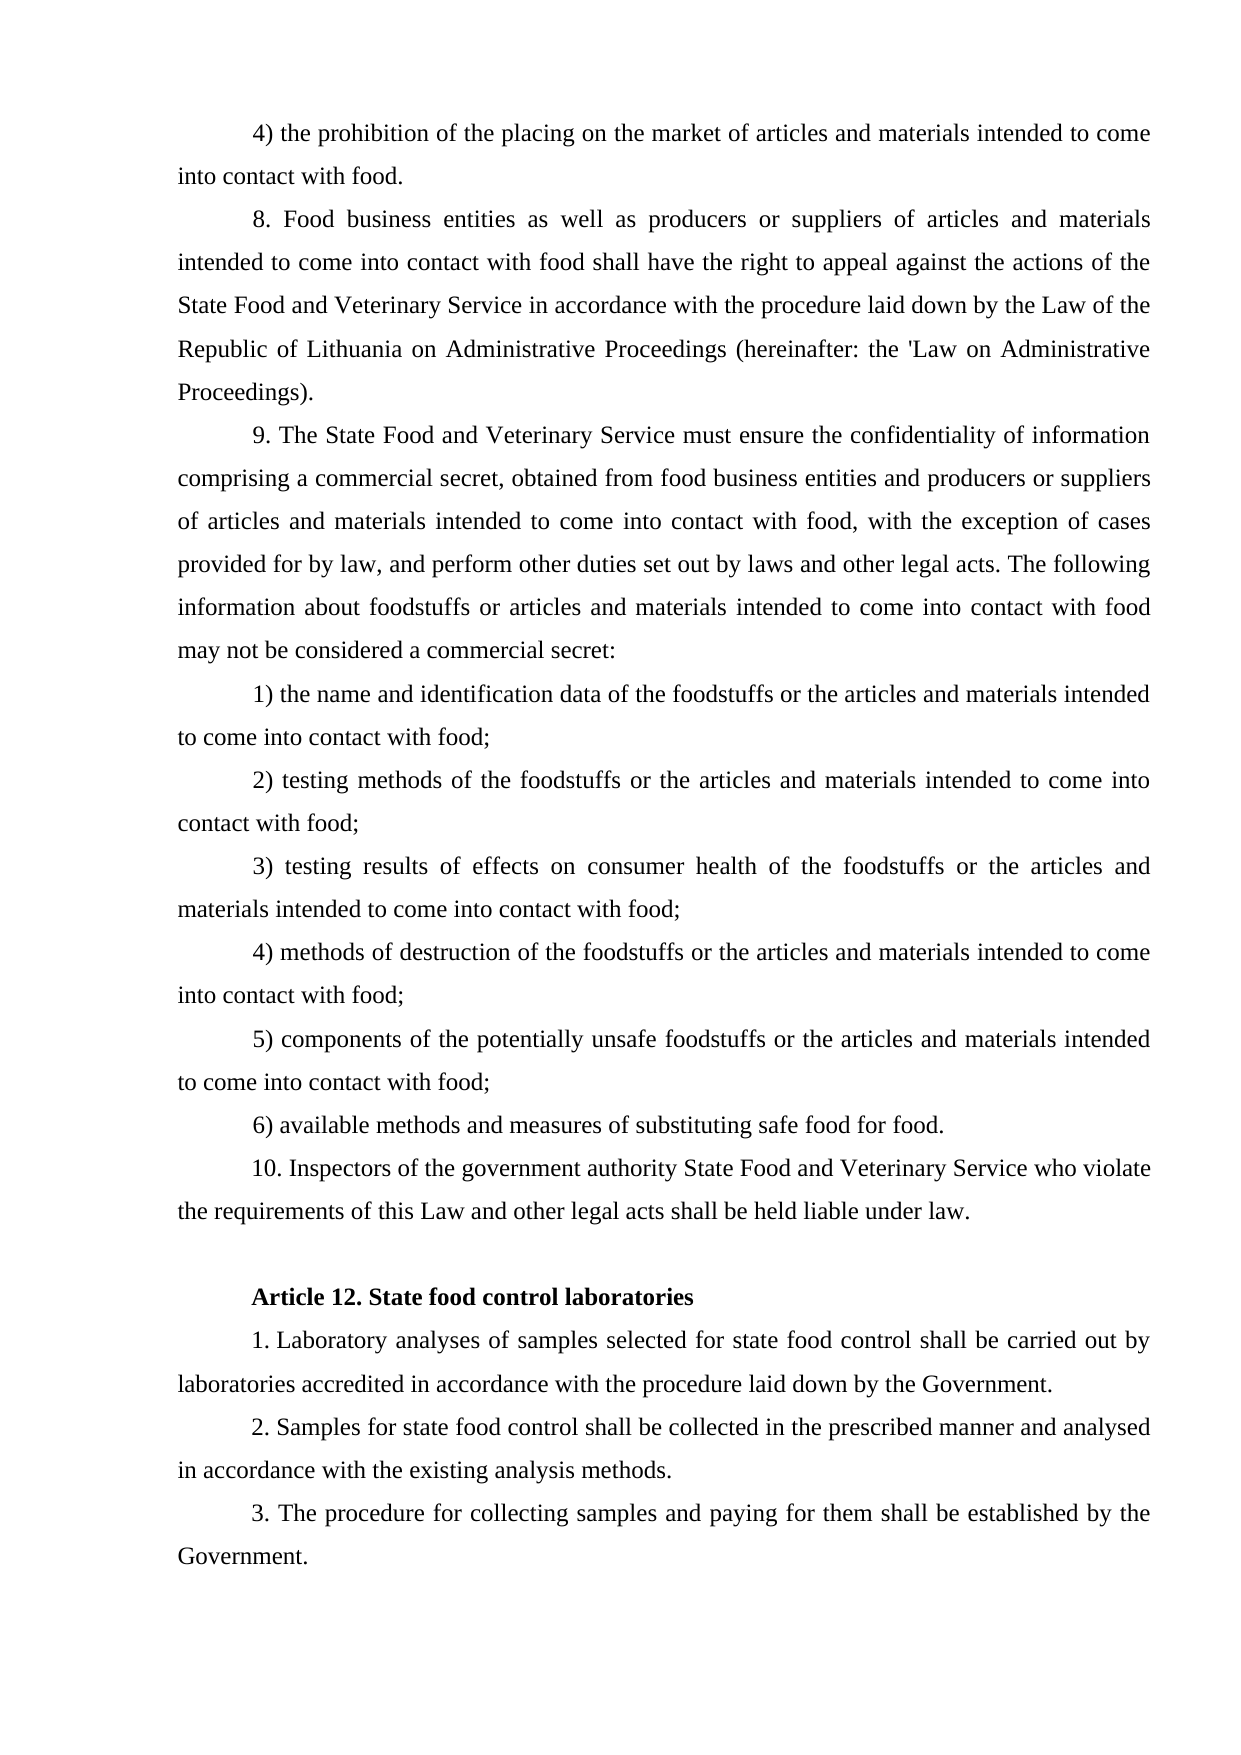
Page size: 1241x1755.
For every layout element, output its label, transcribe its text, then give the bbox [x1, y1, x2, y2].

text 8. Food business entities as well as producers or suppliers of articles and materials intended to come into contact with food shall have the right to appeal against the actions of the State Food and Veterinary Service in accordance with the procedure laid down by the Law of the Republic of Lithuania on Administrative Proceedings (hereinafter: the 'Law on Administrative Proceedings). [177, 204, 1152, 406]
text 10. Inspectors of the government authority State Food and Veterinary Service who violate the requirements of this Law and other legal acts shall be held liable under law. [177, 1153, 1152, 1225]
text 3. The procedure for collecting samples and paying for them shall be established by the Government. [177, 1498, 1152, 1570]
text 1. Laboratory analyses of samples selected for state food control shall be carried out by laboratories accredited in accordance with the procedure laid down by the Government. [177, 1326, 1152, 1397]
text 3) testing results of effects on consumer health of the foodstuffs or the articles and materials intended to come into contact with food; [177, 851, 1152, 923]
text 4) methods of destruction of the foodstuffs or the articles and materials intended to come into contact with food; [177, 937, 1152, 1009]
text Article 12. State food control laboratories [177, 1282, 1152, 1311]
text 2) testing methods of the foodstuffs or the articles and materials intended to come into contact with food; [177, 765, 1152, 837]
text 6) available methods and measures of substituting safe food for food. [177, 1110, 1152, 1139]
text 4) the prohibition of the placing on the market of articles and materials intended to come into contact with food. [177, 118, 1152, 190]
text 9. The State Food and Veterinary Service must ensure the confidentiality of information comprising a commercial secret, obtained from food business entities and producers or suppliers of articles and materials intended to come into contact with food, with the exception of cases provided for by law, and perform other duties set out by laws and other legal acts. The following information about foodstuffs or articles and materials intended to come into contact with food may not be considered a commercial secret: [177, 420, 1152, 664]
text 2. Samples for state food control shall be collected in the prescribed manner and analysed in accordance with the existing analysis methods. [177, 1412, 1152, 1484]
text 1) the name and identification data of the foodstuffs or the articles and materials intended to come into contact with food; [177, 679, 1152, 751]
text 5) components of the potentially unsafe foodstuffs or the articles and materials intended to come into contact with food; [177, 1024, 1152, 1096]
